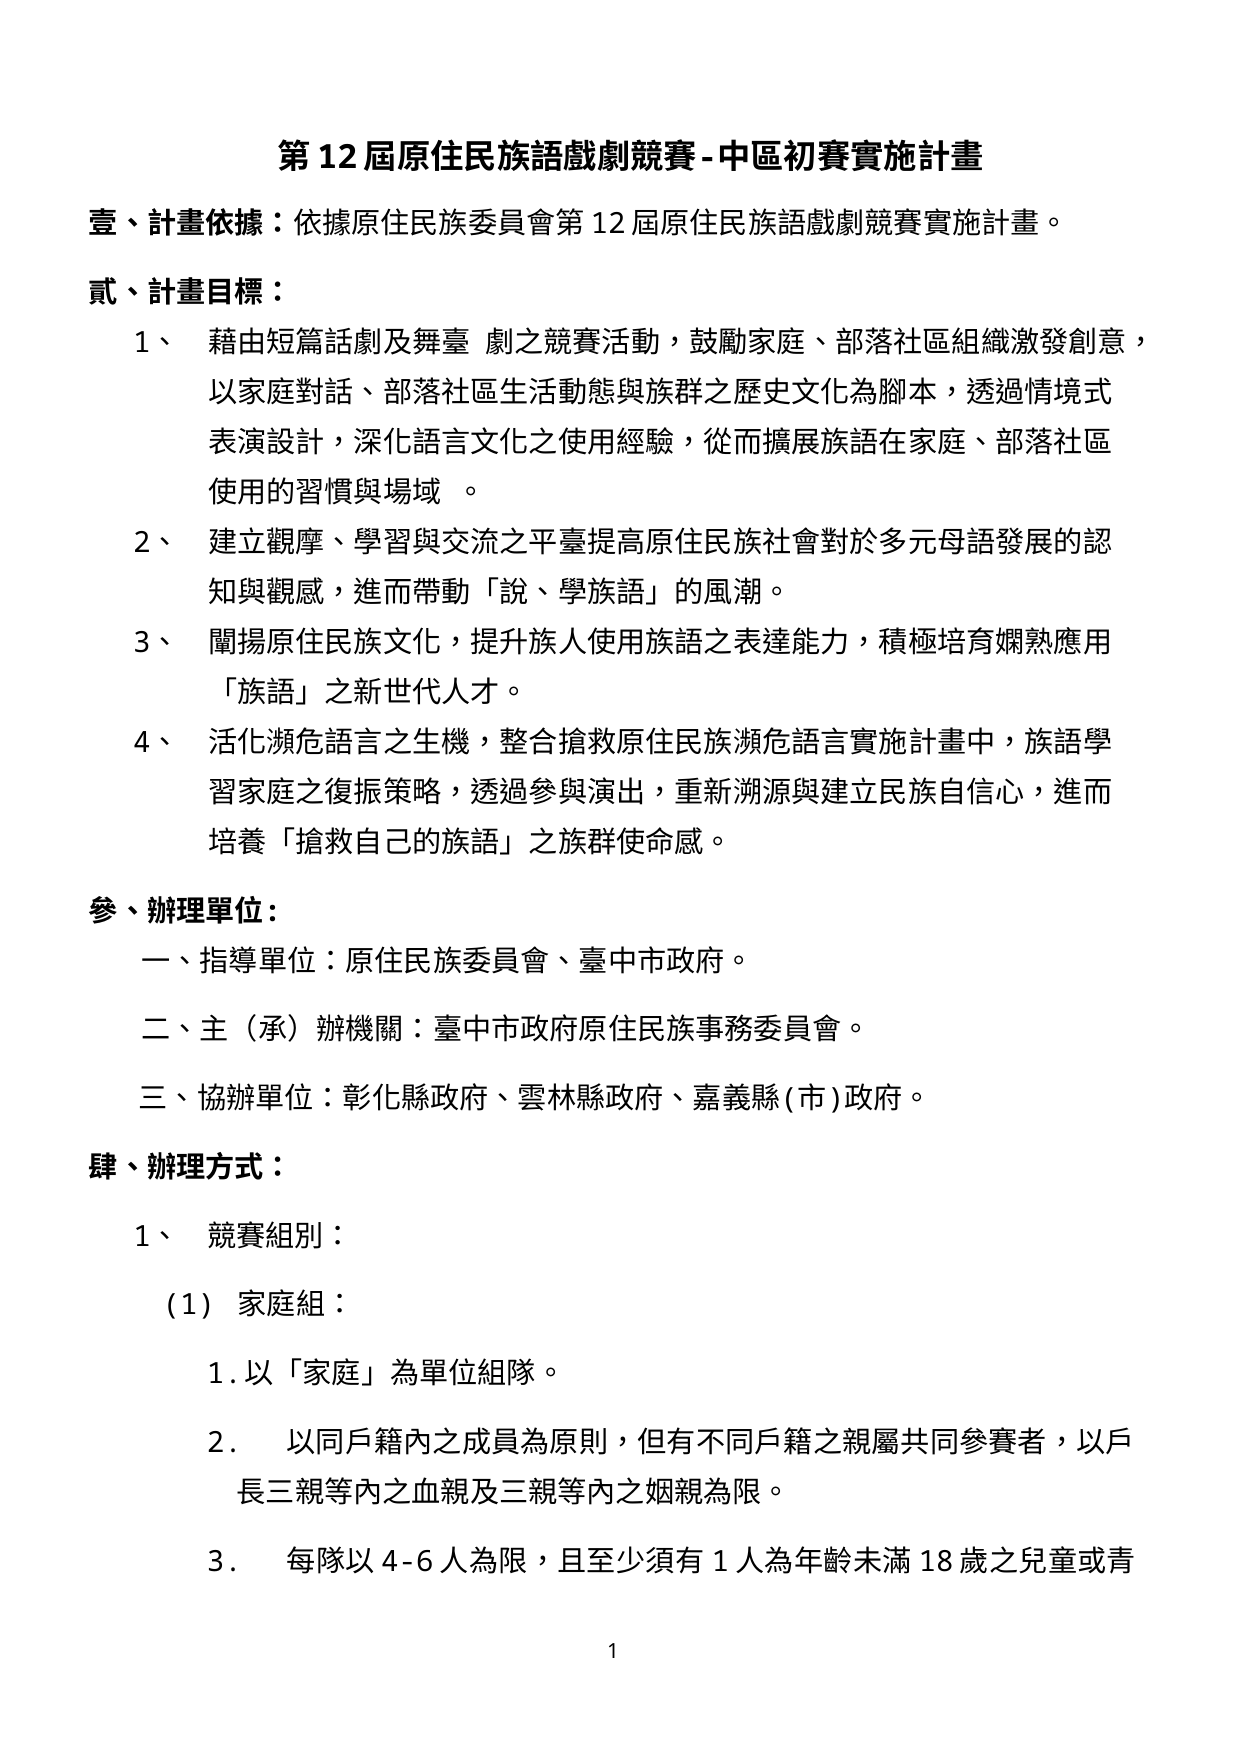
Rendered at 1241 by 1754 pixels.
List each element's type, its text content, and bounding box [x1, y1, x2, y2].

text 肆、辦理方式： [89, 1137, 1137, 1187]
text 壹、計畫依據：依據原住民族委員會第12屆原住民族語戲劇競賽實施計畫。 [89, 193, 1139, 243]
text 二、主（承）辦機關：臺中市政府原住民族事務委員會。 [89, 1000, 1137, 1050]
text 第12屆原住民族語戲劇競賽-中區初賽實施計畫 [89, 112, 1137, 175]
list 藉由短篇話劇及舞臺 劇之競賽活動，鼓勵家庭、部落社區組織激發創意，以家庭對話、部落社區生活動態與族群之歷史文化為腳本，透過情境式表演設計，深化語言文化之使用經驗，從而擴展族語在家庭、部落社區使用的習慣與場域 。 [133, 312, 1137, 512]
text 一、指導單位：原住民族委員會、臺中市政府。 [89, 931, 1137, 981]
text 參、辦理單位: [89, 881, 1139, 931]
list 活化瀕危語言之生機，整合搶救原住民族瀕危語言實施計畫中，族語學習家庭之復振策略，透過參與演出，重新溯源與建立民族自信心，進而培養「搶救自己的族語」之族群使命感。 [133, 712, 1137, 862]
list 家庭組： [162, 1275, 1137, 1325]
list 每隊以4-6人為限，且至少須有1人為年齡未滿18歲之兒童或青少年，如須燈光、音響、放映字幕、道具搬運、樂器演奏等技術人員，至多以3人為限。 [207, 1531, 1137, 1581]
text 貳、計畫目標： [89, 262, 1139, 312]
list 以「家庭」為單位組隊。 [207, 1343, 1137, 1393]
list 競賽組別： [133, 1206, 1137, 1256]
list 以同戶籍內之成員為原則，但有不同戶籍之親屬共同參賽者，以戶長三親等內之血親及三親等內之姻親為限。 [207, 1412, 1137, 1512]
list 闡揚原住民族文化，提升族人使用族語之表達能力，積極培育嫻熟應用「族語」之新世代人才。 [133, 612, 1137, 712]
text 三、協辦單位：彰化縣政府、雲林縣政府、嘉義縣(市)政府。 [103, 1068, 1137, 1118]
list 建立觀摩、學習與交流之平臺提高原住民族社會對於多元母語發展的認知與觀感，進而帶動「說、學族語」的風潮。 [133, 512, 1137, 612]
